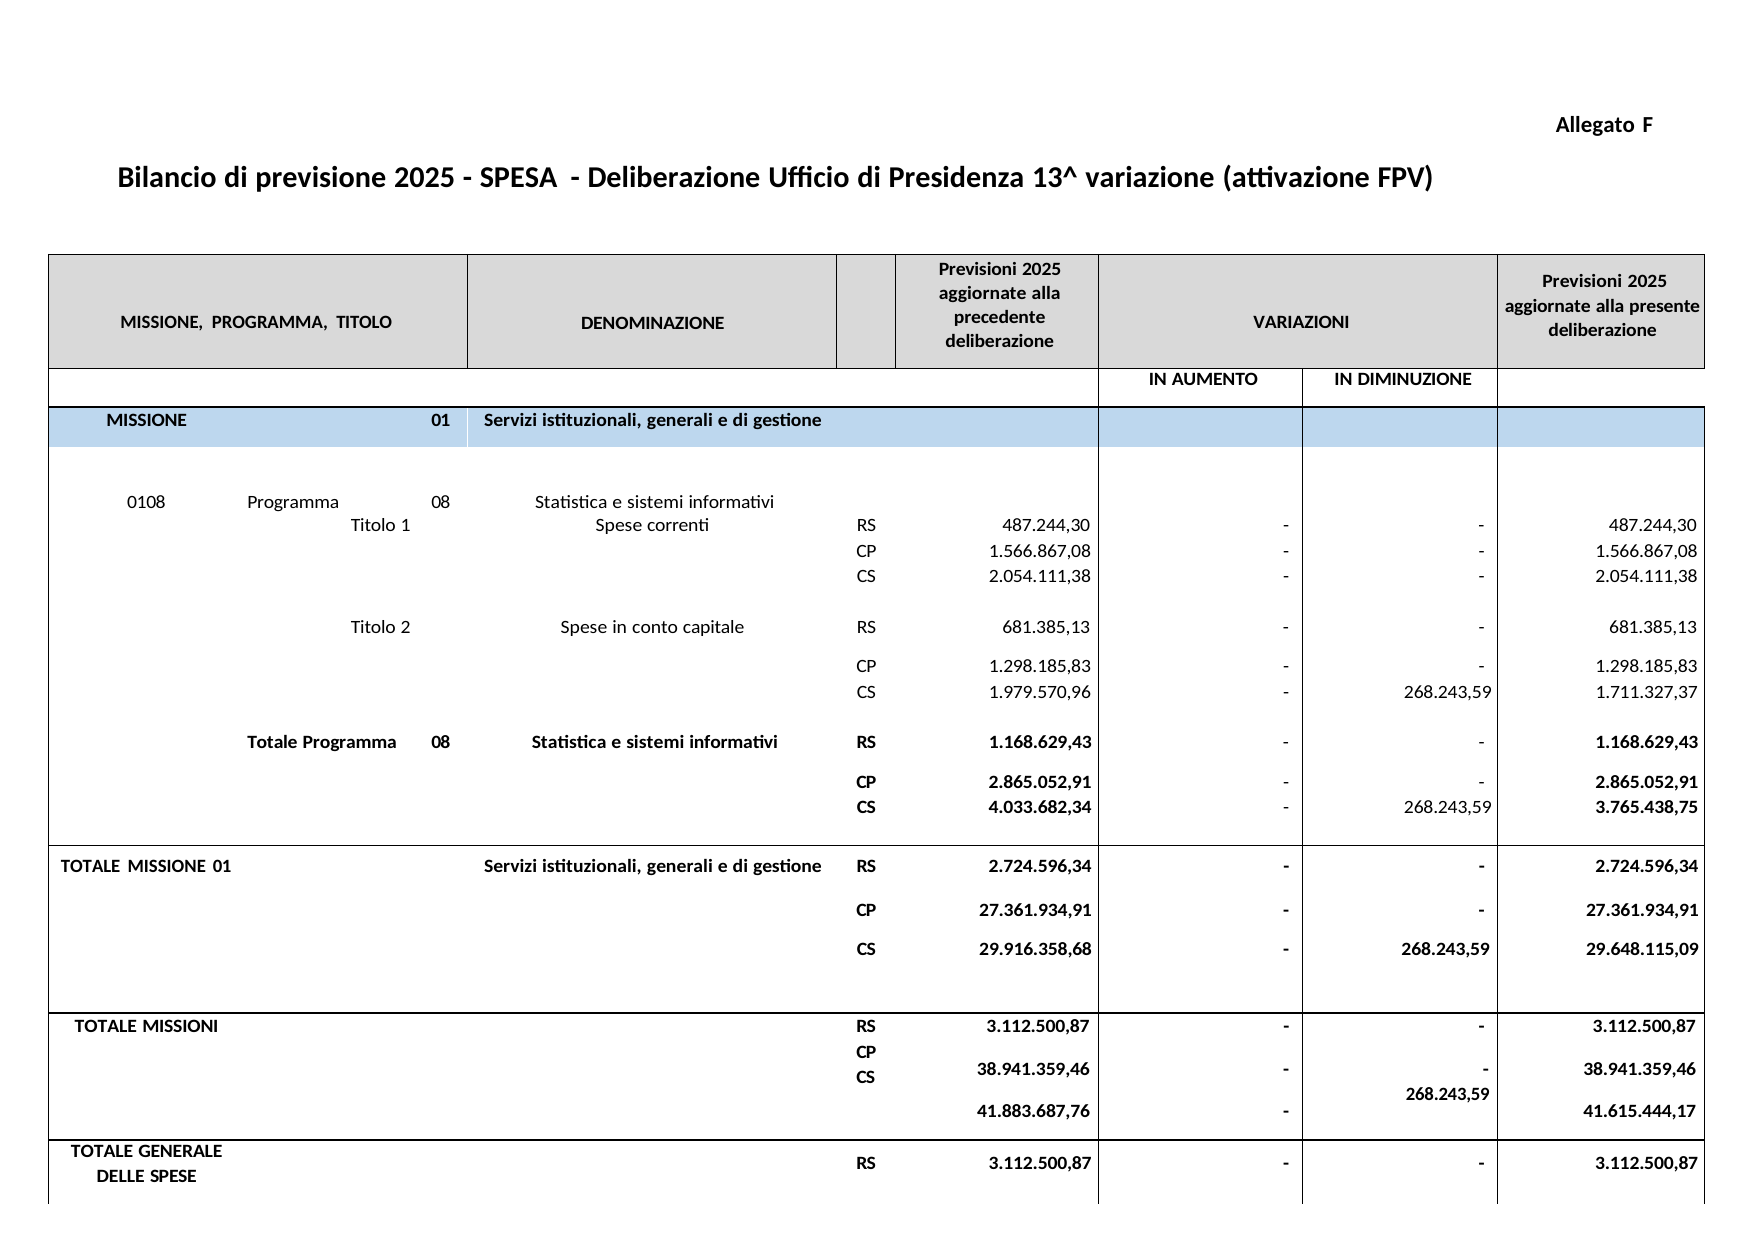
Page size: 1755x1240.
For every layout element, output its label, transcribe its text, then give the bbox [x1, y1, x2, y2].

table_cell [1498, 447, 1704, 513]
table_cell [421, 1141, 467, 1203]
table_cell - - 268.243,59 [1303, 1014, 1497, 1139]
table_cell - [1099, 603, 1302, 654]
table_header DENOMINAZIONE [468, 255, 836, 368]
table_cell [49, 539, 239, 564]
table_cell TOTALE MISSIONE 01 [49, 846, 239, 894]
table_cell [49, 655, 239, 680]
table_cell [239, 894, 421, 938]
table_cell [421, 770, 467, 796]
table_cell IN DIMINUZIONE [1303, 369, 1497, 406]
table_cell - [1303, 770, 1497, 796]
table_cell 681.385,13 [1498, 603, 1704, 654]
table_cell CP [836, 655, 895, 680]
table_cell 4.033.682,34 [895, 796, 1098, 844]
table_cell [1498, 408, 1704, 447]
table_cell [421, 514, 467, 539]
table_cell Servizi istituzionali, generali e di gestione [468, 408, 836, 447]
table_cell 2.724.596,34 [895, 846, 1098, 894]
table_cell - - - [1099, 1014, 1302, 1139]
table_cell [239, 938, 421, 1012]
table_cell - [1303, 718, 1497, 770]
table_cell CP [836, 539, 895, 564]
table_cell [421, 846, 467, 894]
table_cell - [1303, 539, 1497, 564]
table_cell 1.566.867,08 [1498, 539, 1704, 564]
table_header VARIAZIONI [1099, 255, 1497, 368]
table_cell [1498, 369, 1704, 406]
table_cell Servizi istituzionali, generali e di gestione [468, 846, 836, 894]
table_cell [49, 564, 239, 602]
table_cell [468, 938, 836, 1012]
table_cell [421, 539, 467, 564]
table_cell 268.243,59 [1303, 796, 1497, 844]
table_cell [239, 796, 421, 844]
table_cell 08 [421, 718, 467, 770]
table_cell [421, 894, 467, 938]
table_cell [468, 796, 836, 844]
table_cell [49, 369, 1098, 406]
table_cell 1.168.629,43 [895, 718, 1098, 770]
text Bilancio di previsione 2025 - SPESA - Deliberazione Ufficio di Presidenza 13^ variazione (attivazione FPV) [117, 158, 1710, 194]
table_cell CS [836, 938, 895, 1012]
table_cell 487.244,30 [1498, 514, 1704, 539]
table_cell [421, 680, 467, 718]
table_cell 3.112.500,87 38.941.359,46 41.615.444,17 [1498, 1014, 1704, 1139]
table_cell - [1303, 846, 1497, 894]
table_cell [468, 655, 836, 680]
table_cell 3.112.500,87 [895, 1141, 1098, 1203]
table_cell CP [836, 770, 895, 796]
table_cell CS [836, 680, 895, 718]
table_cell [421, 796, 467, 844]
table_cell TOTALE MISSIONI [49, 1014, 239, 1139]
table_cell IN AUMENTO [1099, 369, 1302, 406]
table_cell 27.361.934,91 [1498, 894, 1704, 938]
table_header Previsioni 2025 aggiornate alla presente deliberazione [1498, 255, 1704, 368]
table_cell RS [836, 603, 895, 654]
table_cell 1.168.629,43 [1498, 718, 1704, 770]
table_cell 1.298.185,83 [1498, 655, 1704, 680]
table_cell 3.112.500,87 38.941.359,46 41.883.687,76 [895, 1014, 1098, 1139]
table_cell [421, 603, 467, 654]
table_cell [836, 408, 895, 447]
table_cell - [1099, 539, 1302, 564]
table_cell [49, 894, 239, 938]
table_cell [239, 408, 421, 447]
table_cell - [1099, 894, 1302, 938]
table_cell CS [836, 796, 895, 844]
table_cell 27.361.934,91 [895, 894, 1098, 938]
table_cell - [1303, 894, 1497, 938]
table_cell [468, 564, 836, 602]
table_cell MISSIONE [49, 408, 239, 447]
table_cell [421, 938, 467, 1012]
table_cell 08 [421, 447, 467, 513]
table_cell 01 [421, 408, 467, 447]
table_cell - [1303, 655, 1497, 680]
table_cell CS [836, 564, 895, 602]
table_cell CP [836, 894, 895, 938]
table_cell - [1099, 846, 1302, 894]
table_cell - [1303, 564, 1497, 602]
table_cell RS [836, 718, 895, 770]
table_cell Spese in conto capitale [468, 603, 836, 654]
table_cell [468, 680, 836, 718]
table_cell 681.385,13 [895, 603, 1098, 654]
table_cell - [1099, 1141, 1302, 1203]
table_cell 2.054.111,38 [895, 564, 1098, 602]
table_cell [49, 514, 239, 539]
table_cell [836, 447, 895, 513]
table_cell 268.243,59 [1303, 938, 1497, 1012]
table_cell 1.298.185,83 [895, 655, 1098, 680]
table_cell [49, 603, 239, 654]
table_cell [468, 770, 836, 796]
table_cell Titolo 2 [239, 603, 421, 654]
table_cell Statistica e sistemi informativi [468, 718, 836, 770]
table_cell [239, 1014, 421, 1139]
table_cell - [1099, 680, 1302, 718]
table_cell [468, 894, 836, 938]
table_cell - [1099, 655, 1302, 680]
table_cell [239, 539, 421, 564]
table_cell - [1303, 514, 1497, 539]
table_cell Titolo 1 [239, 514, 421, 539]
table_cell 3.765.438,75 [1498, 796, 1704, 844]
table_cell [895, 408, 1098, 447]
table_cell RS [836, 1141, 895, 1203]
table_cell 2.724.596,34 [1498, 846, 1704, 894]
table_cell [49, 770, 239, 796]
table_cell [239, 846, 421, 894]
table_cell Spese correnti [468, 514, 836, 539]
table_cell RS [836, 846, 895, 894]
text Allegato F [44, 110, 1654, 138]
table_cell [1303, 408, 1497, 447]
table_cell - [1099, 770, 1302, 796]
table_cell [239, 770, 421, 796]
table_cell [49, 718, 239, 770]
table_cell [49, 796, 239, 844]
table_cell - [1099, 938, 1302, 1012]
table_cell - [1099, 796, 1302, 844]
table_cell [49, 938, 239, 1012]
table_cell 2.865.052,91 [1498, 770, 1704, 796]
table_cell [239, 680, 421, 718]
table_cell 2.054.111,38 [1498, 564, 1704, 602]
table_cell - [1099, 514, 1302, 539]
table_cell - [1099, 564, 1302, 602]
table_cell [421, 1014, 467, 1139]
table_cell [895, 447, 1098, 513]
table_cell Programma [239, 447, 421, 513]
table_cell [468, 1141, 836, 1203]
table_header [837, 255, 895, 368]
table_cell 3.112.500,87 [1498, 1141, 1704, 1203]
table_cell 1.711.327,37 [1498, 680, 1704, 718]
table_cell 0108 [49, 447, 239, 513]
table_cell [468, 539, 836, 564]
table_cell 1.979.570,96 [895, 680, 1098, 718]
table_cell - [1303, 1141, 1497, 1203]
table_cell [1303, 447, 1497, 513]
table_cell [239, 1141, 421, 1203]
table_cell RS [836, 514, 895, 539]
table_cell Totale Programma [239, 718, 421, 770]
table_cell 29.648.115,09 [1498, 938, 1704, 1012]
table_header Previsioni 2025 aggiornate alla precedente deliberazione [896, 255, 1098, 368]
table_cell RS CP CS [836, 1014, 895, 1139]
table_cell 268.243,59 [1303, 680, 1497, 718]
table_header MISSIONE, PROGRAMMA, TITOLO [49, 255, 467, 368]
table_cell 1.566.867,08 [895, 539, 1098, 564]
table_cell 487.244,30 [895, 514, 1098, 539]
table_cell [239, 564, 421, 602]
table_cell 2.865.052,91 [895, 770, 1098, 796]
table_cell [421, 655, 467, 680]
table_cell [421, 564, 467, 602]
table_cell [49, 680, 239, 718]
table_cell [239, 655, 421, 680]
table_cell [468, 1014, 836, 1139]
table_cell Statistica e sistemi informativi [468, 447, 836, 513]
table_cell [1099, 447, 1302, 513]
table_cell [1099, 408, 1302, 447]
table_cell 29.916.358,68 [895, 938, 1098, 1012]
table_cell - [1303, 603, 1497, 654]
table_cell TOTALE GENERALE DELLE SPESE [49, 1141, 239, 1203]
table_cell - [1099, 718, 1302, 770]
